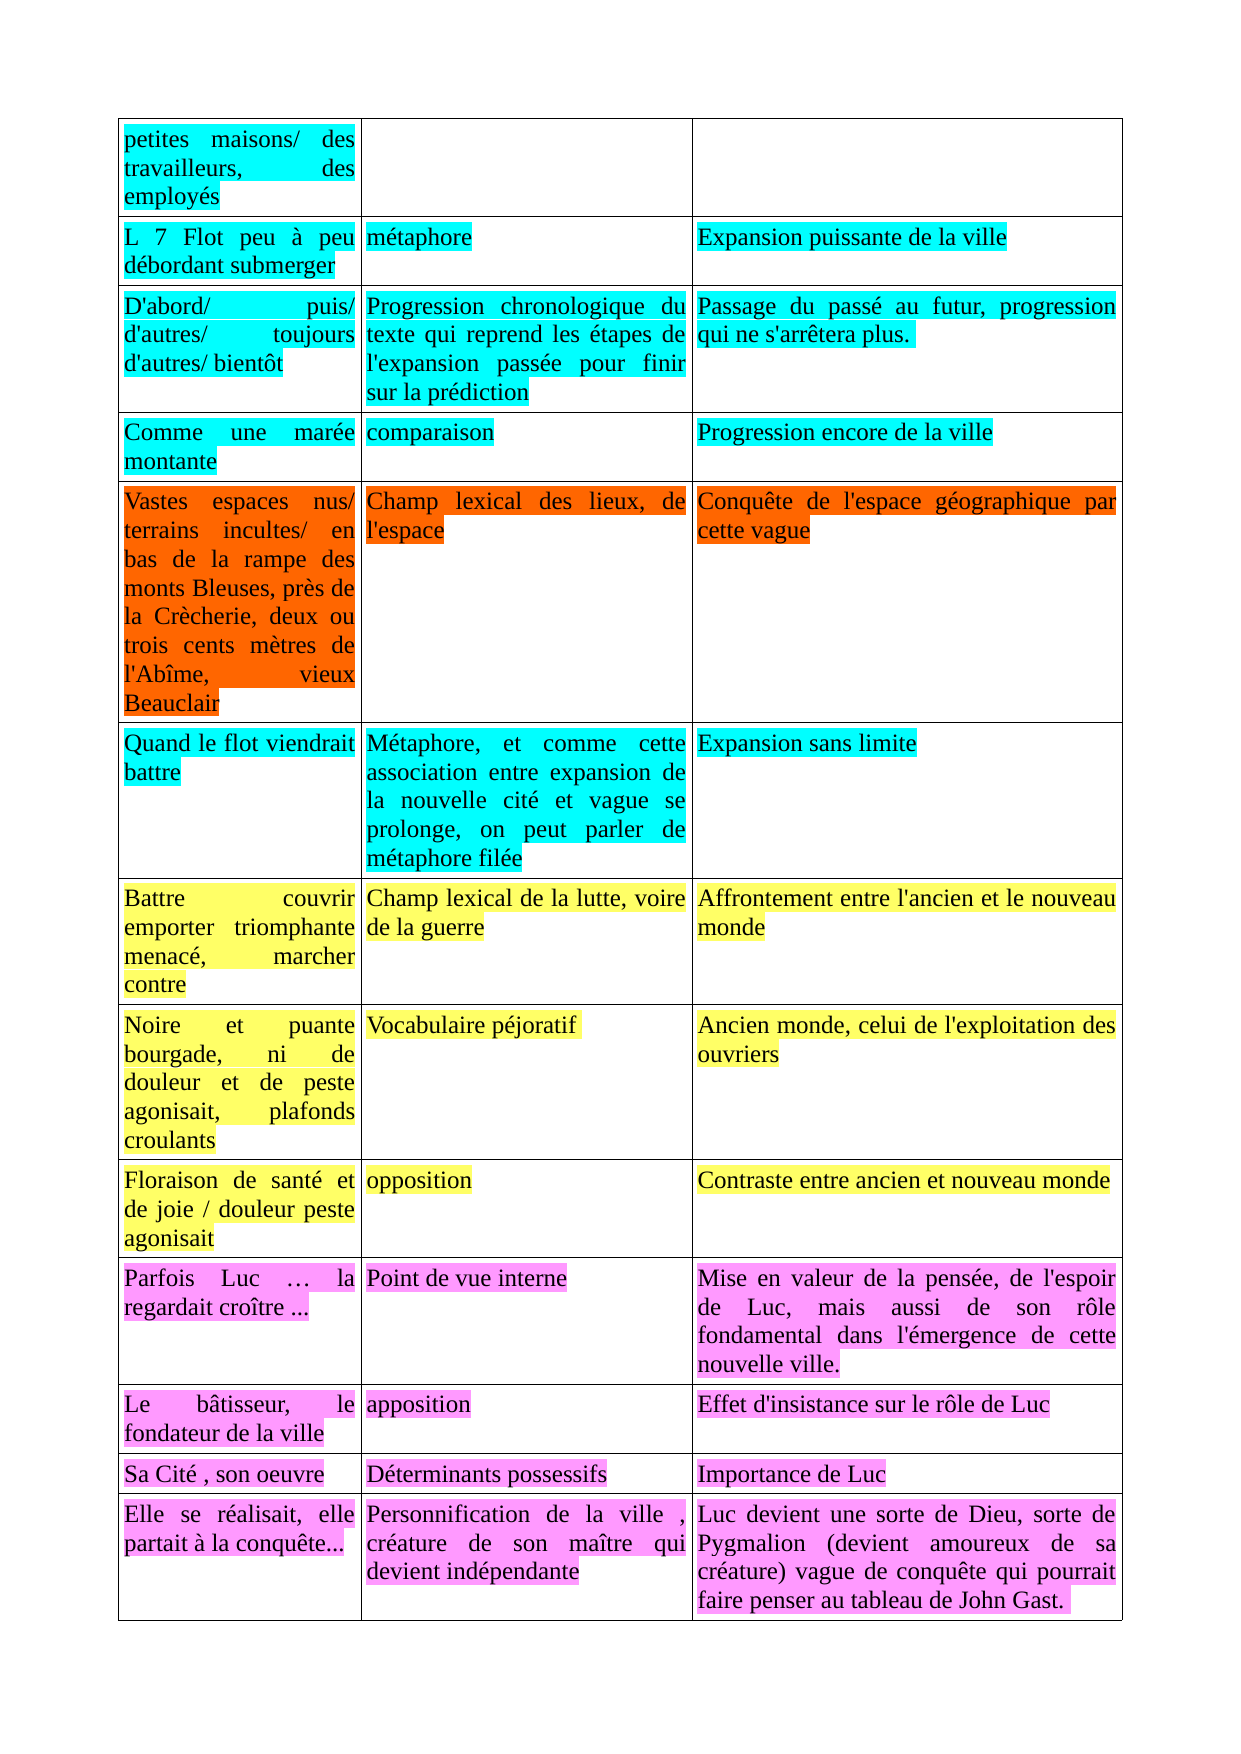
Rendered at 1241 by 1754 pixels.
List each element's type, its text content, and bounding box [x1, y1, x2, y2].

table_cell Affrontement entre l'ancien et le nouveau monde [693, 879, 1122, 1004]
table_cell Effet d'insistance sur le rôle de Luc [693, 1385, 1122, 1453]
table_cell Mise en valeur de la pensée, de l'espoir de Luc, mais aussi de son rôle fondamental dans l'émergence de cette nouvelle ville. [693, 1258, 1122, 1384]
table_cell Importance de Luc [693, 1454, 1122, 1493]
table_cell Expansion sans limite [693, 723, 1122, 877]
table_cell Passage du passé au futur, progression qui ne s'arrêtera plus. [693, 286, 1122, 412]
table_cell Battre couvrir emporter triomphante menacé, marcher contre [119, 879, 361, 1004]
table_cell Progression chronologique du texte qui reprend les étapes de l'expansion passée pour finir sur la prédiction [362, 286, 692, 412]
table_cell Floraison de santé et de joie / douleur peste agonisait [119, 1160, 361, 1257]
table_cell Vocabulaire péjoratif [362, 1005, 692, 1159]
table_cell Luc devient une sorte de Dieu, sorte de Pygmalion (devient amoureux de sa créature) vague de conquête qui pourrait faire penser au tableau de John Gast. [693, 1494, 1122, 1620]
table_cell Expansion puissante de la ville [693, 217, 1122, 285]
table_cell [693, 119, 1122, 216]
table_cell Ancien monde, celui de l'exploitation des ouvriers [693, 1005, 1122, 1159]
table_cell Point de vue interne [362, 1258, 692, 1384]
table_cell petites maisons/ des travailleurs, des employés [119, 119, 361, 216]
table_cell Champ lexical des lieux, de l'espace [362, 482, 692, 722]
table_cell Elle se réalisait, elle partait à la conquête... [119, 1494, 361, 1620]
table_cell Champ lexical de la lutte, voire de la guerre [362, 879, 692, 1004]
table_cell Parfois Luc … la regardait croître ... [119, 1258, 361, 1384]
table_cell apposition [362, 1385, 692, 1453]
table_cell Sa Cité , son oeuvre [119, 1454, 361, 1493]
table_cell Noire et puante bourgade, ni de douleur et de peste agonisait, plafonds croulants [119, 1005, 361, 1159]
table_cell Progression encore de la ville [693, 413, 1122, 481]
table_cell Conquête de l'espace géographique par cette vague [693, 482, 1122, 722]
table_cell L 7 Flot peu à peu débordant submerger [119, 217, 361, 285]
table_cell Déterminants possessifs [362, 1454, 692, 1493]
table_cell Quand le flot viendrait battre [119, 723, 361, 877]
table_cell Personnification de la ville , créature de son maître qui devient indépendante [362, 1494, 692, 1620]
table_cell opposition [362, 1160, 692, 1257]
table_cell Vastes espaces nus/ terrains incultes/ en bas de la rampe des monts Bleuses, près de la Crècherie, deux ou trois cents mètres de l'Abîme, vieux Beauclair [119, 482, 361, 722]
table_cell [362, 119, 692, 216]
table_cell Le bâtisseur, le fondateur de la ville [119, 1385, 361, 1453]
table_cell D'abord/ puis/ d'autres/ toujours d'autres/ bientôt [119, 286, 361, 412]
table_cell Métaphore, et comme cette association entre expansion de la nouvelle cité et vague se prolonge, on peut parler de métaphore filée [362, 723, 692, 877]
table_cell métaphore [362, 217, 692, 285]
table_cell Contraste entre ancien et nouveau monde [693, 1160, 1122, 1257]
table_cell Comme une marée montante [119, 413, 361, 481]
table_cell comparaison [362, 413, 692, 481]
